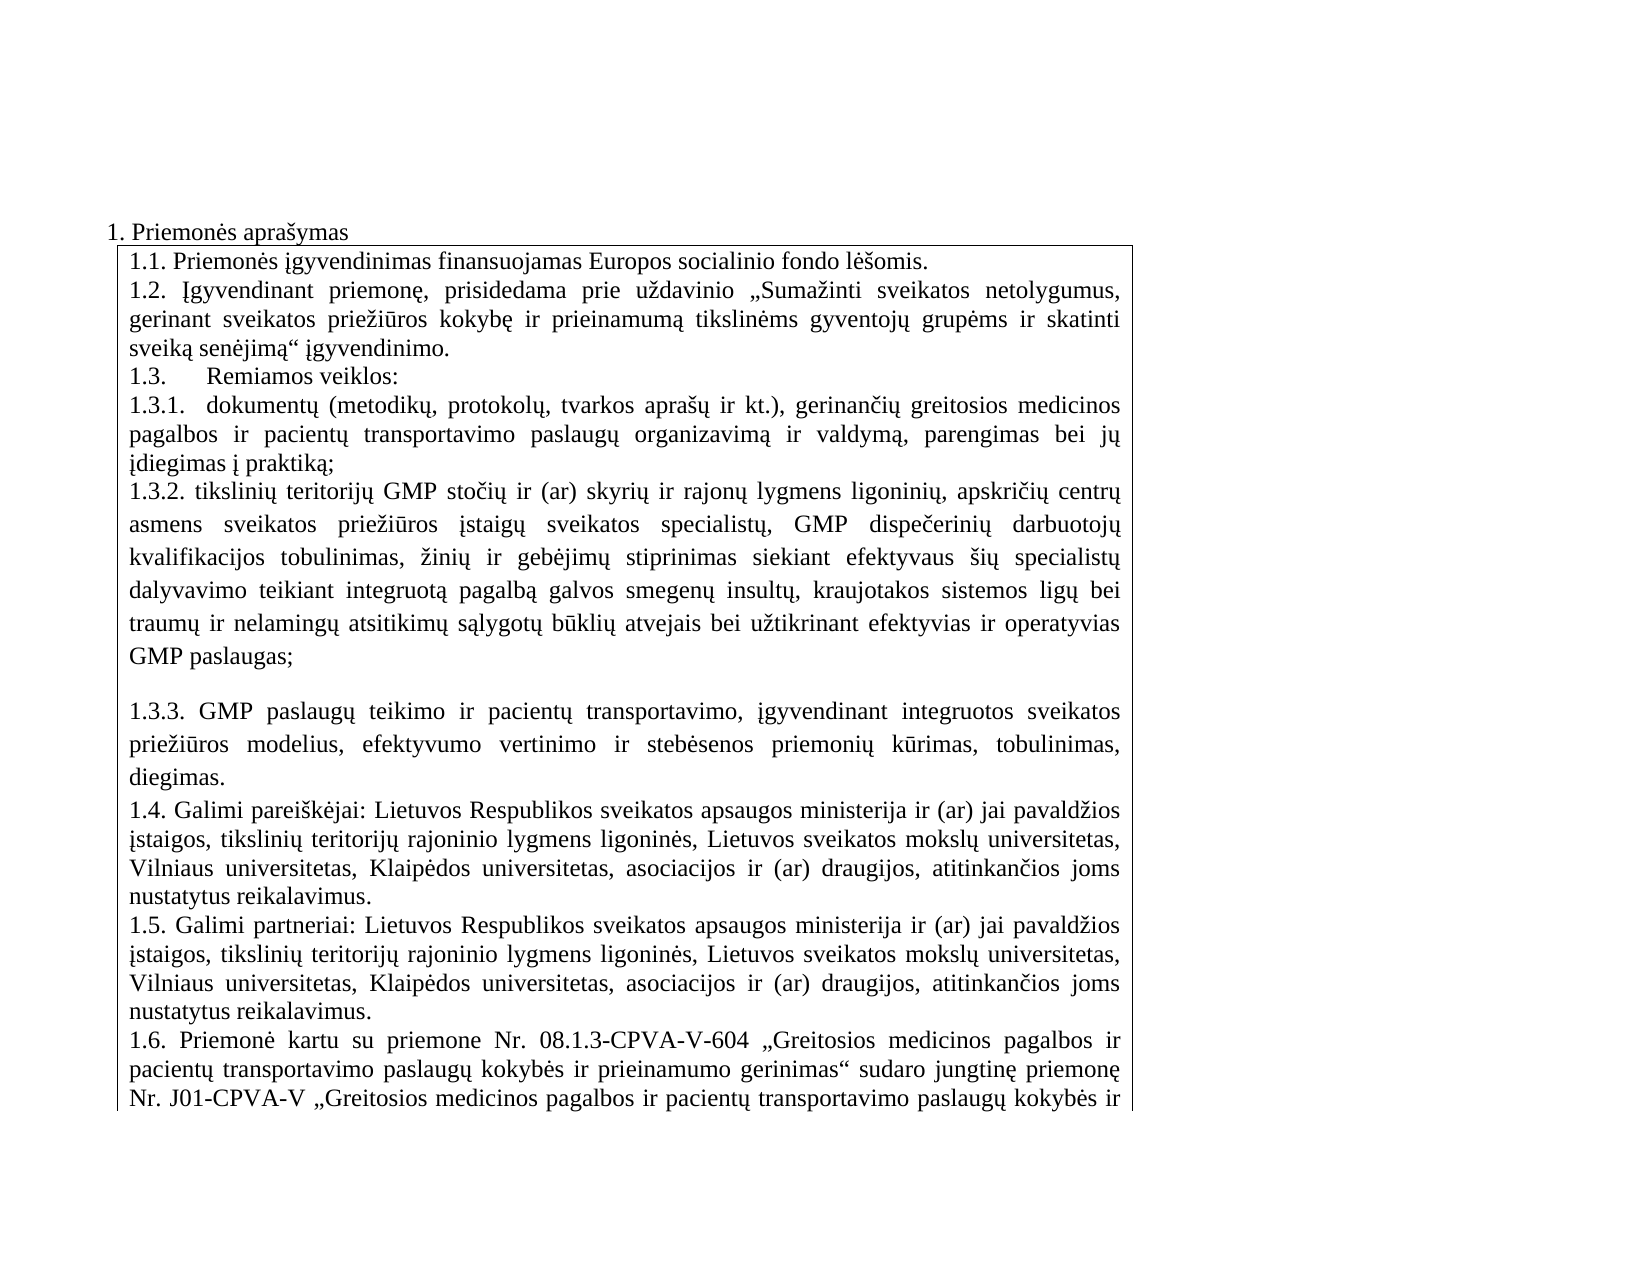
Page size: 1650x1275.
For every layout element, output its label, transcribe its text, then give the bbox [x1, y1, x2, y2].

table_header 1.1. Priemonės įgyvendinimas finansuojamas Europos socialinio fondo lėšomis. [118, 246, 1132, 275]
text 1. Priemonės aprašymas [106, 217, 1532, 245]
table_cell 1.5. Galimi partneriai: Lietuvos Respublikos sveikatos apsaugos ministerija ir (ar) jai pavaldžios įstaigos, tikslinių teritorijų rajoninio lygmens ligoninės, Lietuvos sveikatos mokslų universitetas, Vilniaus universitetas, Klaipėdos universitetas, asociacijos ir (ar) draugijos, atitinkančios joms nustatytus reikalavimus. 1.6. Priemonė kartu su priemone Nr. 08.1.3-CPVA-V-604 „Greitosios medicinos pagalbos ir pacientų transportavimo paslaugų kokybės ir prieinamumo gerinimas“ sudaro jungtinę priemonę Nr. J01-CPVA-V „Greitosios medicinos pagalbos ir pacientų transportavimo paslaugų kokybės ir [118, 910, 1132, 1111]
table_cell 1.4. Galimi pareiškėjai: Lietuvos Respublikos sveikatos apsaugos ministerija ir (ar) jai pavaldžios įstaigos, tikslinių teritorijų rajoninio lygmens ligoninės, Lietuvos sveikatos mokslų universitetas, Vilniaus universitetas, Klaipėdos universitetas, asociacijos ir (ar) draugijos, atitinkančios joms nustatytus reikalavimus. [118, 795, 1132, 910]
table_cell 1.3. Remiamos veiklos: 1.3.1. dokumentų (metodikų, protokolų, tvarkos aprašų ir kt.), gerinančių greitosios medicinos pagalbos ir pacientų transportavimo paslaugų organizavimą ir valdymą, parengimas bei jų įdiegimas į praktiką; 1.3.2. tikslinių teritorijų GMP stočių ir (ar) skyrių ir rajonų lygmens ligoninių, apskričių centrų asmens sveikatos priežiūros įstaigų sveikatos specialistų, GMP dispečerinių darbuotojų kvalifikacijos tobulinimas, žinių ir gebėjimų stiprinimas siekiant efektyvaus šių specialistų dalyvavimo teikiant integruotą pagalbą galvos smegenų insultų, kraujotakos sistemos ligų bei traumų ir nelamingų atsitikimų sąlygotų būklių atvejais bei užtikrinant efektyvias ir operatyvias GMP paslaugas; 1.3.3. GMP paslaugų teikimo ir pacientų transportavimo, įgyvendinant integruotos sveikatos priežiūros modelius, efektyvumo vertinimo ir stebėsenos priemonių kūrimas, tobulinimas, diegimas. [118, 361, 1132, 795]
table_cell 1.2. Įgyvendinant priemonę, prisidedama prie uždavinio „Sumažinti sveikatos netolygumus, gerinant sveikatos priežiūros kokybę ir prieinamumą tikslinėms gyventojų grupėms ir skatinti sveiką senėjimą“ įgyvendinimo. [118, 275, 1132, 361]
